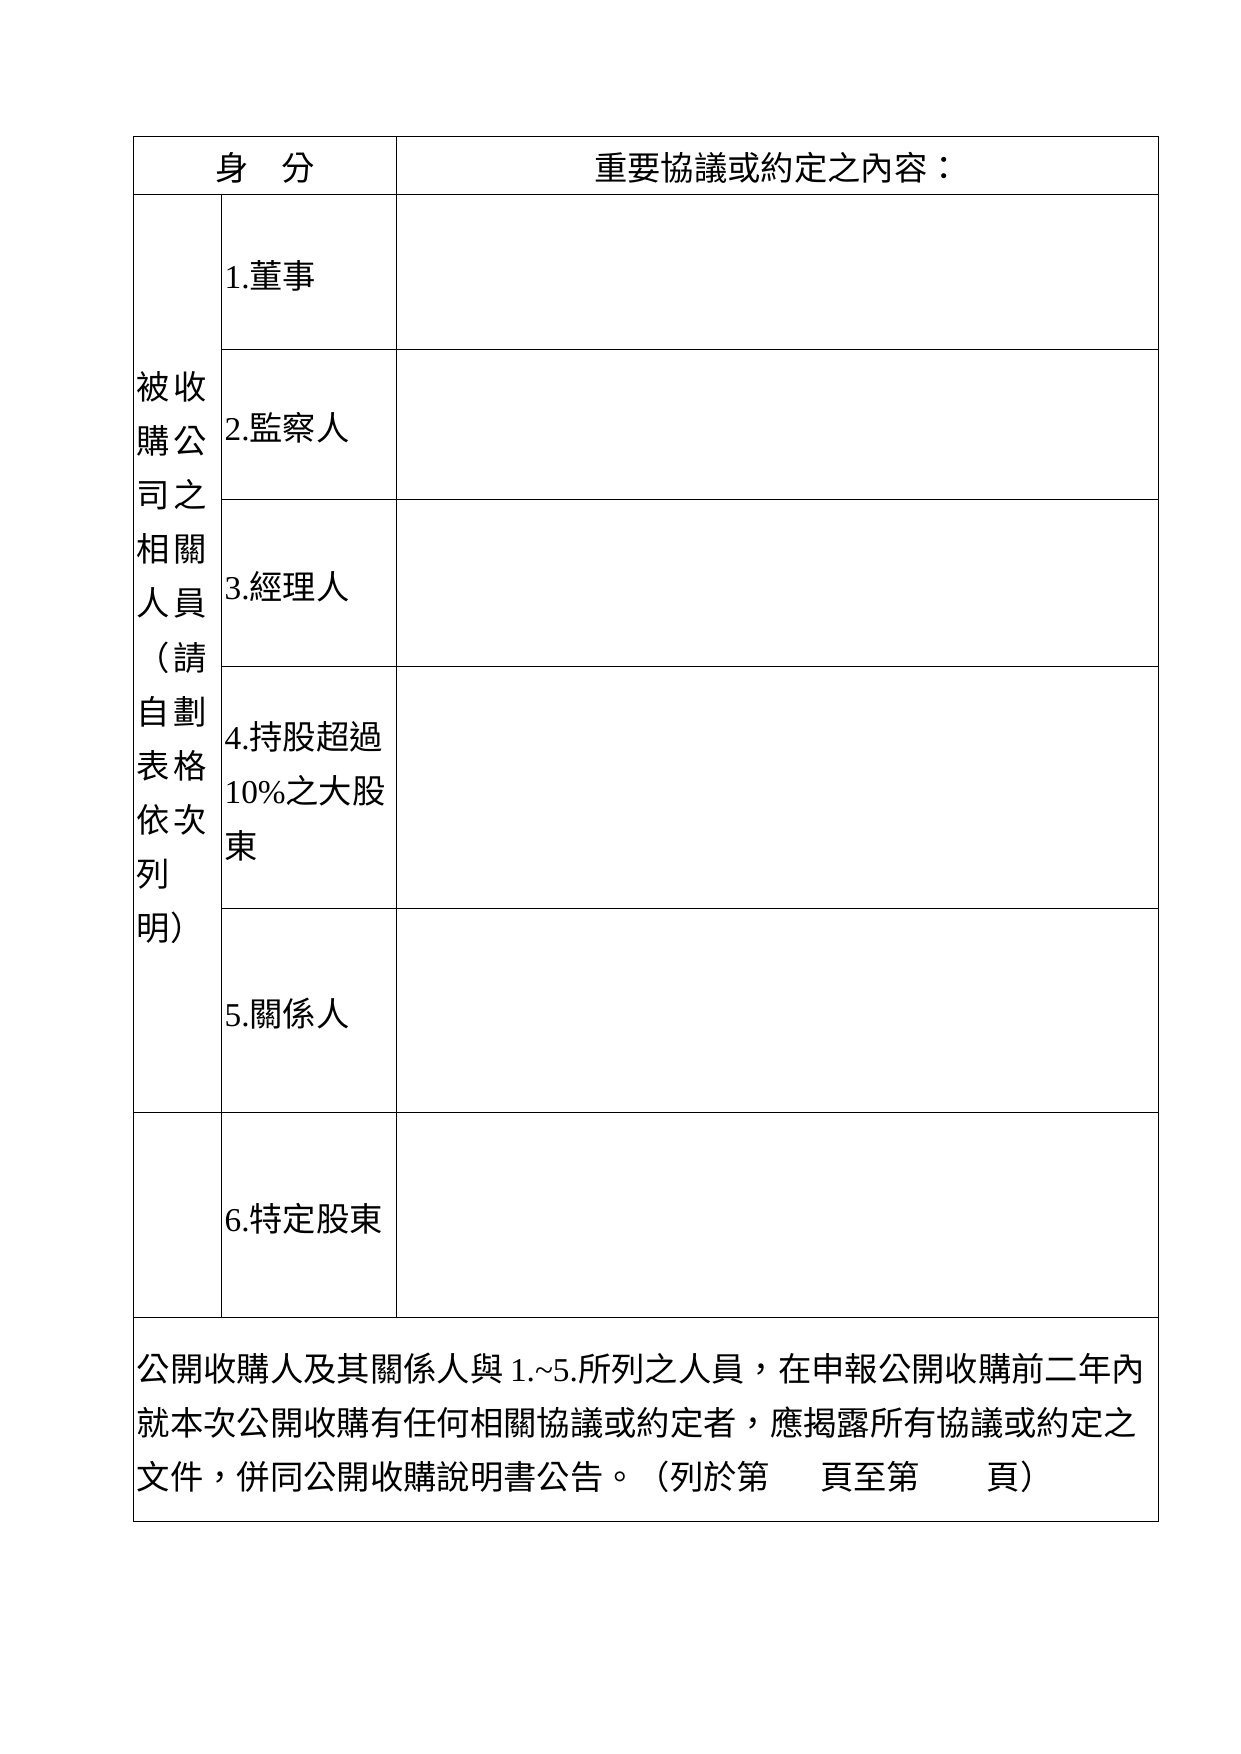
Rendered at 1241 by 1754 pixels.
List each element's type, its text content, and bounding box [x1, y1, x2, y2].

table_cell 被收購公司之相關人員（請自劃表格依次列明） [134, 195, 221, 1112]
table_cell 2.監察人 [222, 350, 396, 499]
table_header 重要協議或約定之內容： [397, 137, 1158, 194]
table_cell 5.關係人 [222, 909, 396, 1112]
table_cell [397, 1113, 1158, 1317]
table_cell [134, 1113, 221, 1317]
table_cell [397, 350, 1158, 499]
table_cell 4.持股超過10%之大股東 [222, 667, 396, 908]
table_cell [397, 195, 1158, 349]
table_cell 1.董事 [222, 195, 396, 349]
table_cell [397, 909, 1158, 1112]
table_cell 3.經理人 [222, 500, 396, 666]
table_cell [397, 667, 1158, 908]
table_cell [397, 500, 1158, 666]
table_header 身 分 [134, 137, 396, 194]
table_cell 公開收購人及其關係人與1.~5.所列之人員，在申報公開收購前二年內就本次公開收購有任何相關協議或約定者，應揭露所有協議或約定之文件，併同公開收購說明書公告。（列於第 頁至第 頁） [134, 1318, 1158, 1521]
table_cell 6.特定股東 [222, 1113, 396, 1317]
